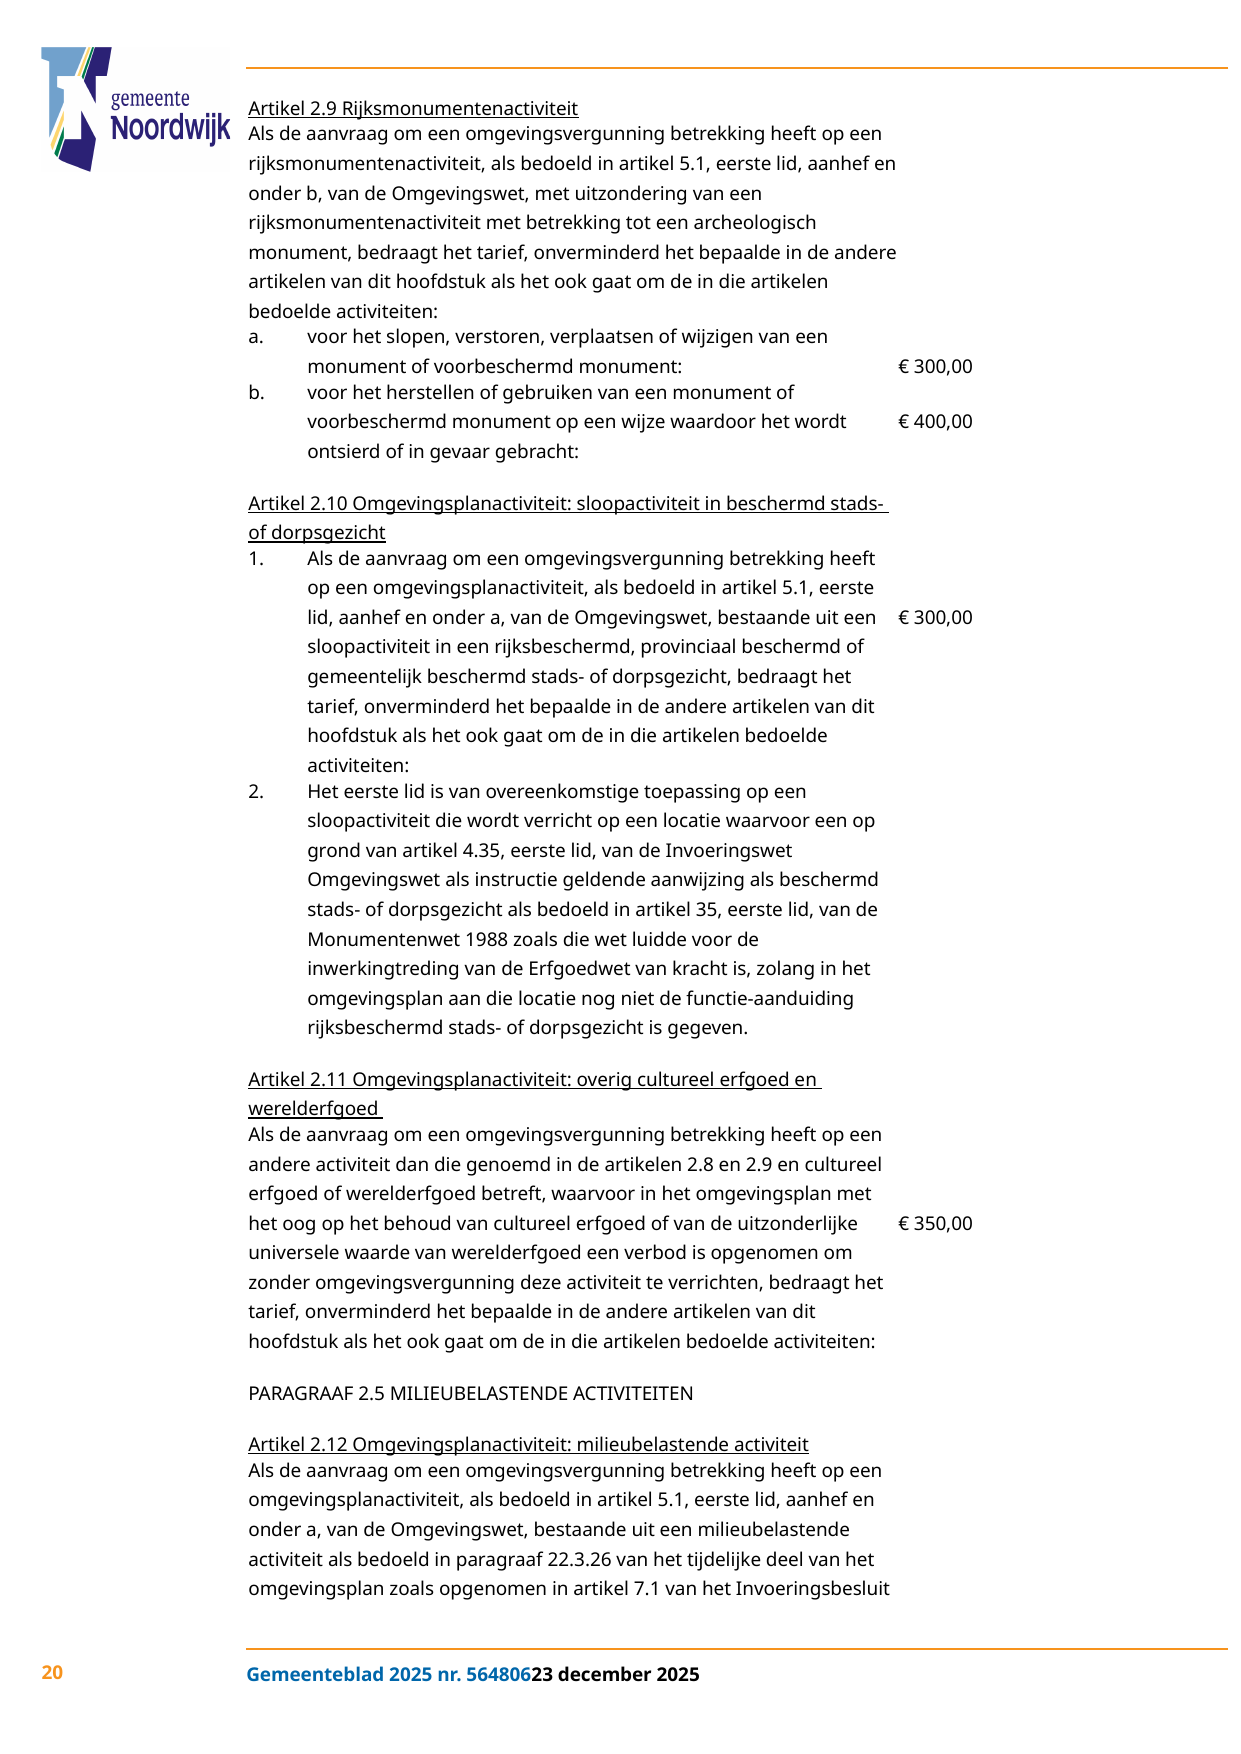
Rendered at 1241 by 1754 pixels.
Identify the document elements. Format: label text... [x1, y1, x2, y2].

table_cell [898, 121, 1152, 324]
table_cell [248, 1354, 898, 1380]
table_cell Artikel 2.12 Omgevingsplanactiviteit: milieubelastende activiteit [248, 1431, 898, 1457]
table_cell Artikel 2.10 Omgevingsplanactiviteit: sloopactiviteit in beschermd stads- of dorpsgezicht [248, 490, 898, 545]
table_cell [898, 1431, 1152, 1457]
table_cell [898, 490, 1152, 545]
table_cell Als de aanvraag om een omgevingsvergunning betrekking heeft op een omgevingsplanactiviteit, als bedoeld in artikel 5.1, eerste lid, aanhef en onder a, van de Omgevingswet, bestaande uit een sloopactiviteit in een rijksbeschermd, provinciaal beschermd of gemeentelijk beschermd stads- of dorpsgezicht, bedraagt het tarief, onverminderd het bepaalde in de andere artikelen van dit hoofdstuk als het ook gaat om de in die artikelen bedoelde activiteiten: [248, 545, 898, 778]
table_cell [898, 1380, 1152, 1406]
picture [41, 47, 231, 172]
table_cell € 300,00 [898, 324, 1152, 379]
table_cell [248, 1040, 898, 1066]
table_cell Het eerste lid is van overeenkomstige toepassing op een sloopactiviteit die wordt verricht op een locatie waarvoor een op grond van artikel 4.35, eerste lid, van de Invoeringswet Omgevingswet als instructie geldende aanwijzing als beschermd stads- of dorpsgezicht als bedoeld in artikel 35, eerste lid, van de Monumentenwet 1988 zoals die wet luidde voor de inwerkingtreding van de Erfgoedwet van kracht is, zolang in het omgevingsplan aan die locatie nog niet de functie-aanduiding rijksbeschermd stads- of dorpsgezicht is gegeven. [248, 778, 898, 1040]
table_cell [898, 1040, 1152, 1066]
table_cell [898, 778, 1152, 1040]
table_cell Als de aanvraag om een omgevingsvergunning betrekking heeft op een andere activiteit dan die genoemd in de artikelen 2.8 en 2.9 en cultureel erfgoed of werelderfgoed betreft, waarvoor in het omgevingsplan met het oog op het behoud van cultureel erfgoed of van de uitzonderlijke universele waarde van werelderfgoed een verbod is opgenomen om zonder omgevingsvergunning deze activiteit te verrichten, bedraagt het tarief, onverminderd het bepaalde in de andere artikelen van dit hoofdstuk als het ook gaat om de in die artikelen bedoelde activiteiten: [248, 1121, 898, 1354]
table_cell [898, 1406, 1152, 1431]
table_cell voor het herstellen of gebruiken van een monument of voorbeschermd monument op een wijze waardoor het wordt ontsierd of in gevaar gebracht: [248, 379, 898, 464]
table_cell Als de aanvraag om een omgevingsvergunning betrekking heeft op een omgevingsplanactiviteit, als bedoeld in artikel 5.1, eerste lid, aanhef en onder a, van de Omgevingswet, bestaande uit een milieubelastende activiteit als bedoeld in paragraaf 22.3.26 van het tijdelijke deel van het omgevingsplan zoals opgenomen in artikel 7.1 van het Invoeringsbesluit [248, 1457, 898, 1601]
table_cell € 300,00 [898, 545, 1152, 778]
table_cell Artikel 2.9 Rijksmonumentenactiviteit [248, 95, 898, 121]
table_cell [898, 1066, 1152, 1121]
table_cell € 350,00 [898, 1121, 1152, 1354]
table_cell voor het slopen, verstoren, verplaatsen of wijzigen van een monument of voorbeschermd monument: [248, 324, 898, 379]
table_cell € 400,00 [898, 379, 1152, 464]
table_cell [248, 464, 898, 490]
table_cell [898, 464, 1152, 490]
table_cell [898, 1354, 1152, 1380]
table_cell [898, 95, 1152, 121]
table_cell Als de aanvraag om een omgevingsvergunning betrekking heeft op een rijksmonumentenactiviteit, als bedoeld in artikel 5.1, eerste lid, aanhef en onder b, van de Omgevingswet, met uitzondering van een rijksmonumentenactiviteit met betrekking tot een archeologisch monument, bedraagt het tarief, onverminderd het bepaalde in de andere artikelen van dit hoofdstuk als het ook gaat om de in die artikelen bedoelde activiteiten: [248, 121, 898, 324]
table_cell [898, 1457, 1152, 1601]
table_cell PARAGRAAF 2.5 MILIEUBELASTENDE ACTIVITEITEN [248, 1380, 898, 1406]
table_cell [248, 1406, 898, 1431]
table_cell Artikel 2.11 Omgevingsplanactiviteit: overig cultureel erfgoed en werelderfgoed [248, 1066, 898, 1121]
